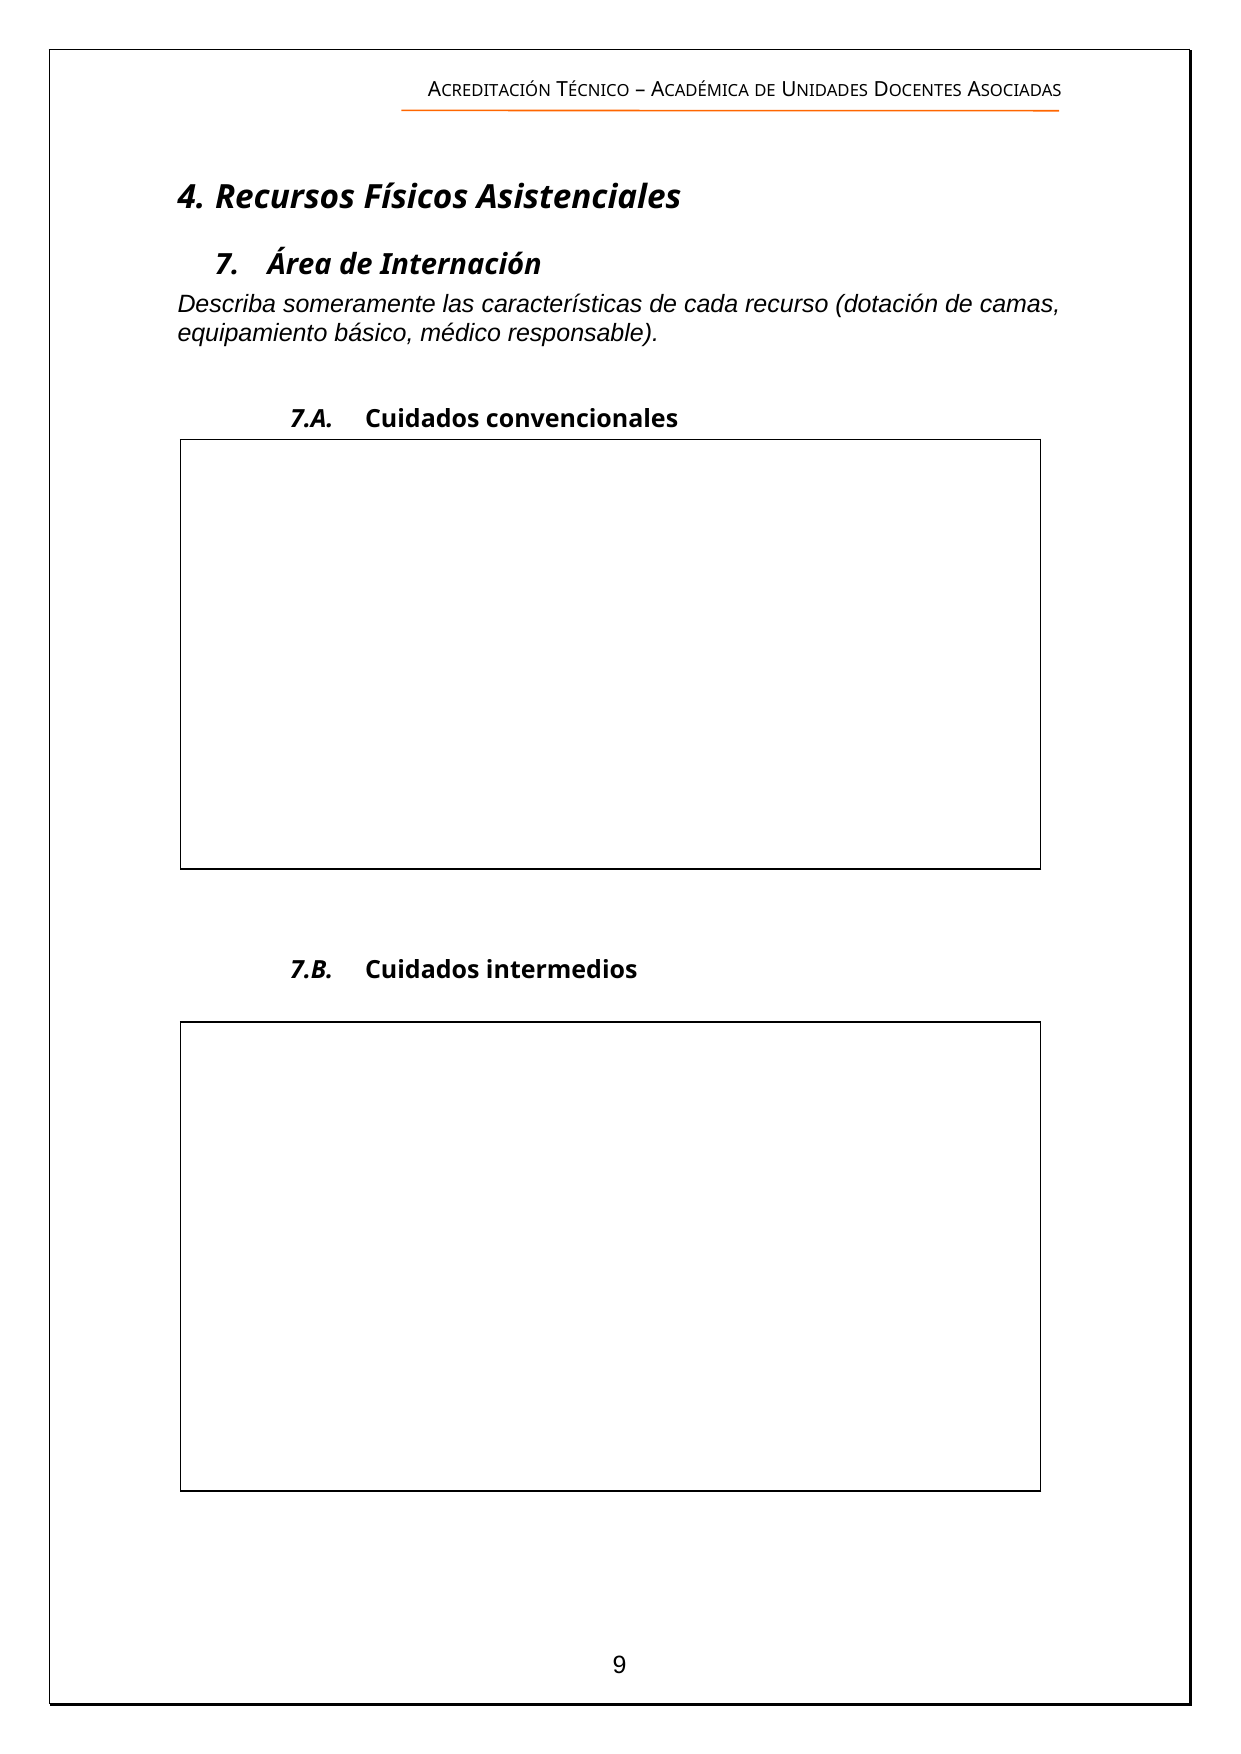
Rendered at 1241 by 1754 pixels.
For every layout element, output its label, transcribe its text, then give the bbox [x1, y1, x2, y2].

text Describa someramente las características de cada recurso (dotación de camas, equipamiento básico, médico responsable). [177, 289, 1061, 346]
subtitle Cuidados convencionales [290, 400, 1061, 434]
subtitle Cuidados intermedios [290, 952, 1061, 986]
subtitle Recursos Físicos Asistenciales [177, 173, 1061, 218]
subtitle Área de Internación [215, 243, 1061, 283]
